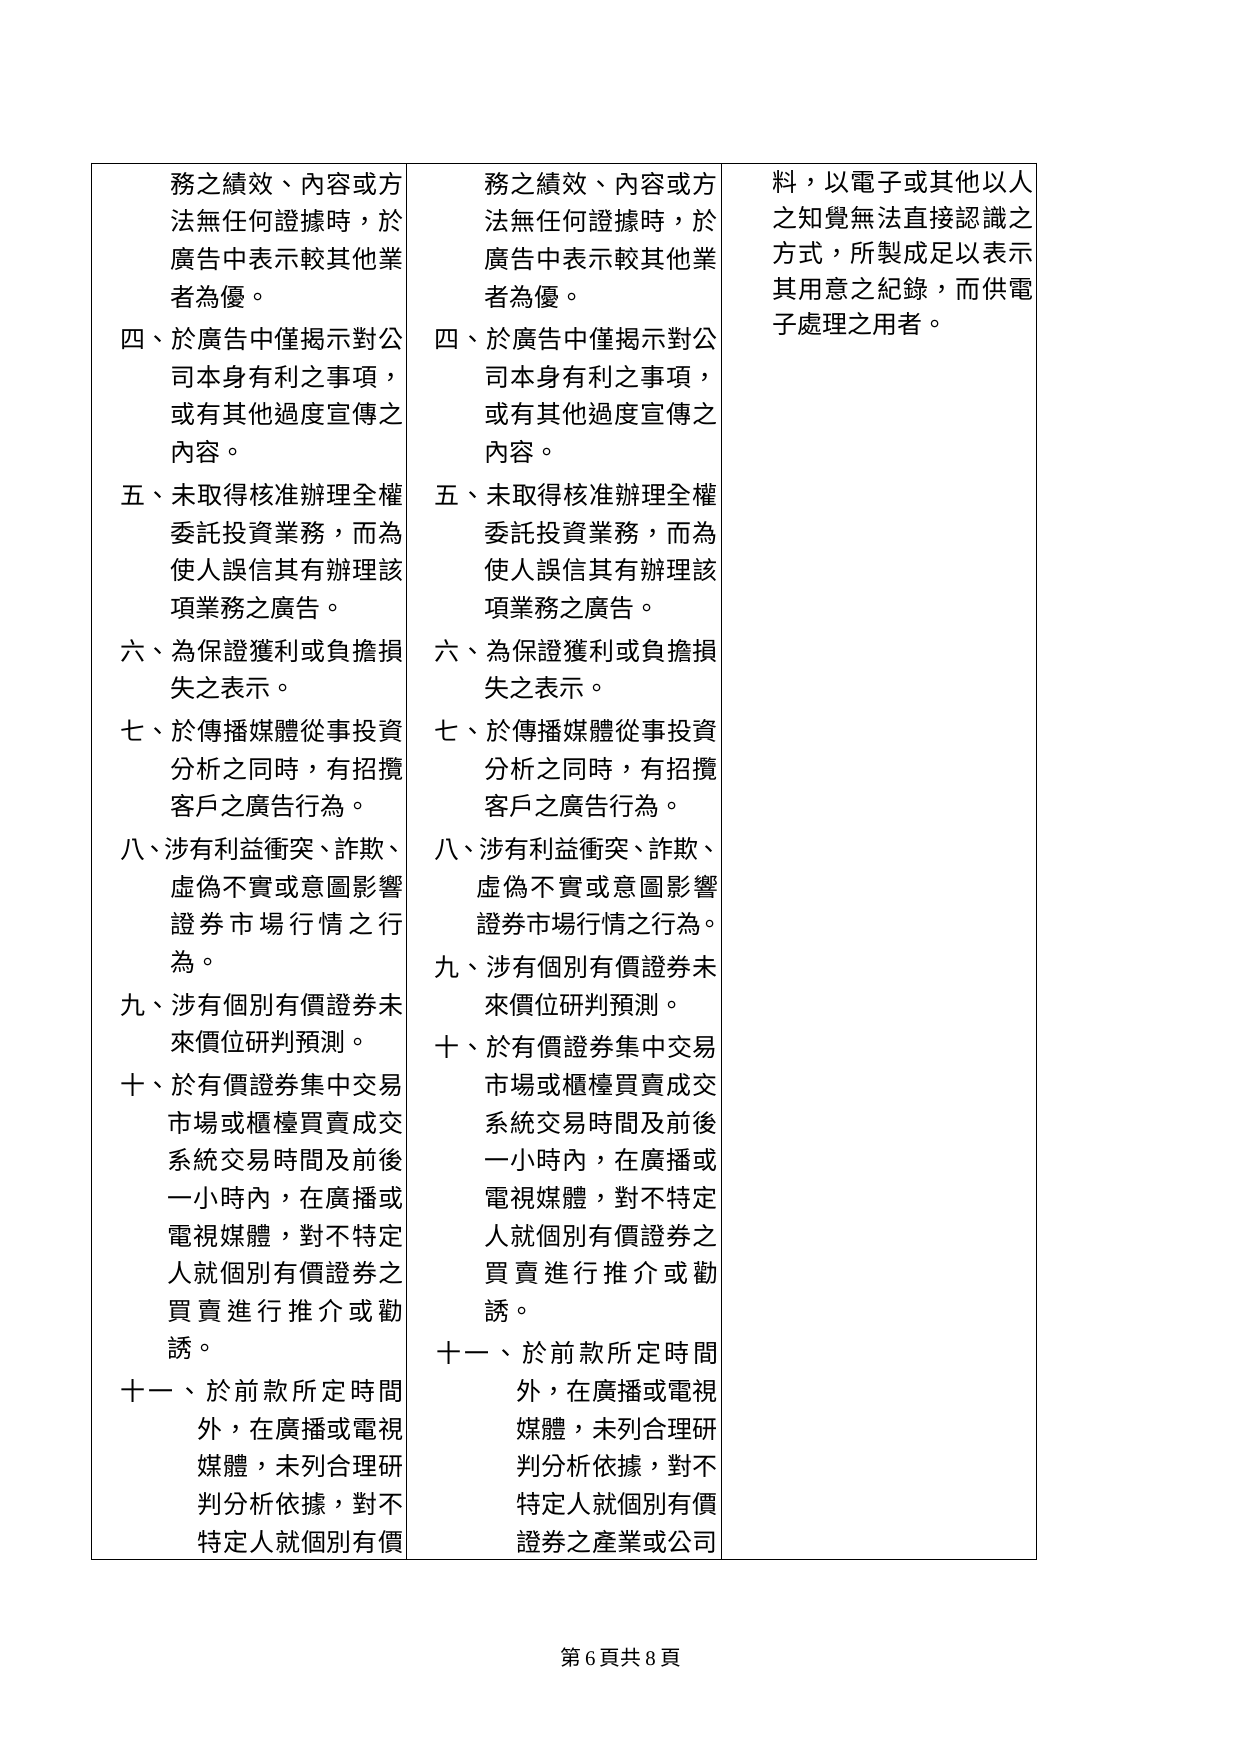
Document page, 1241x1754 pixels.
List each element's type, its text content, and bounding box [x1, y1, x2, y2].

table_cell 務之績效、內容或方法無任何證據時，於廣告中表示較其他業者為優。 四、於廣告中僅揭示對公司本身有利之事項，或有其他過度宣傳之內容。 五、未取得核准辦理全權委託投資業務，而為使人誤信其有辦理該項業務之廣告。 六、為保證獲利或負擔損失之表示。 七、於傳播媒體從事投資分析之同時，有招攬客戶之廣告行為。 八、涉有利益衝突、詐欺、虛偽不實或意圖影響證券市場行情之行為。 九、涉有個別有價證券未來價位研判預測。 十、於有價證券集中交易市場或櫃檯買賣成交系統交易時間及前後一小時內，在廣播或電視媒體，對不特定人就個別有價證券之買賣進行推介或勸誘。 十一、於前款所定時間外，在廣播或電視媒體，未列合理研判分析依據，對不特定人就個別有價 [92, 164, 406, 1559]
table_cell 料，以電子或其他以人之知覺無法直接認識之方式，所製成足以表示其用意之紀錄，而供電子處理之用者。 [722, 164, 1036, 1559]
table_cell 務之績效、內容或方法無任何證據時，於廣告中表示較其他業者為優。 四、於廣告中僅揭示對公司本身有利之事項，或有其他過度宣傳之內容。 五、未取得核准辦理全權委託投資業務，而為使人誤信其有辦理該項業務之廣告。 六、為保證獲利或負擔損失之表示。 七、於傳播媒體從事投資分析之同時，有招攬客戶之廣告行為。 八、涉有利益衝突、詐欺、虛偽不實或意圖影響證券市場行情之行為。 九、涉有個別有價證券未來價位研判預測。 十、於有價證券集中交易市場或櫃檯買賣成交系統交易時間及前後一小時內，在廣播或電視媒體，對不特定人就個別有價證券之買賣進行推介或勸誘。 十一、於前款所定時間外，在廣播或電視媒體，未列合理研判分析依據，對不特定人就個別有價證券之產業或公司 [407, 164, 721, 1559]
